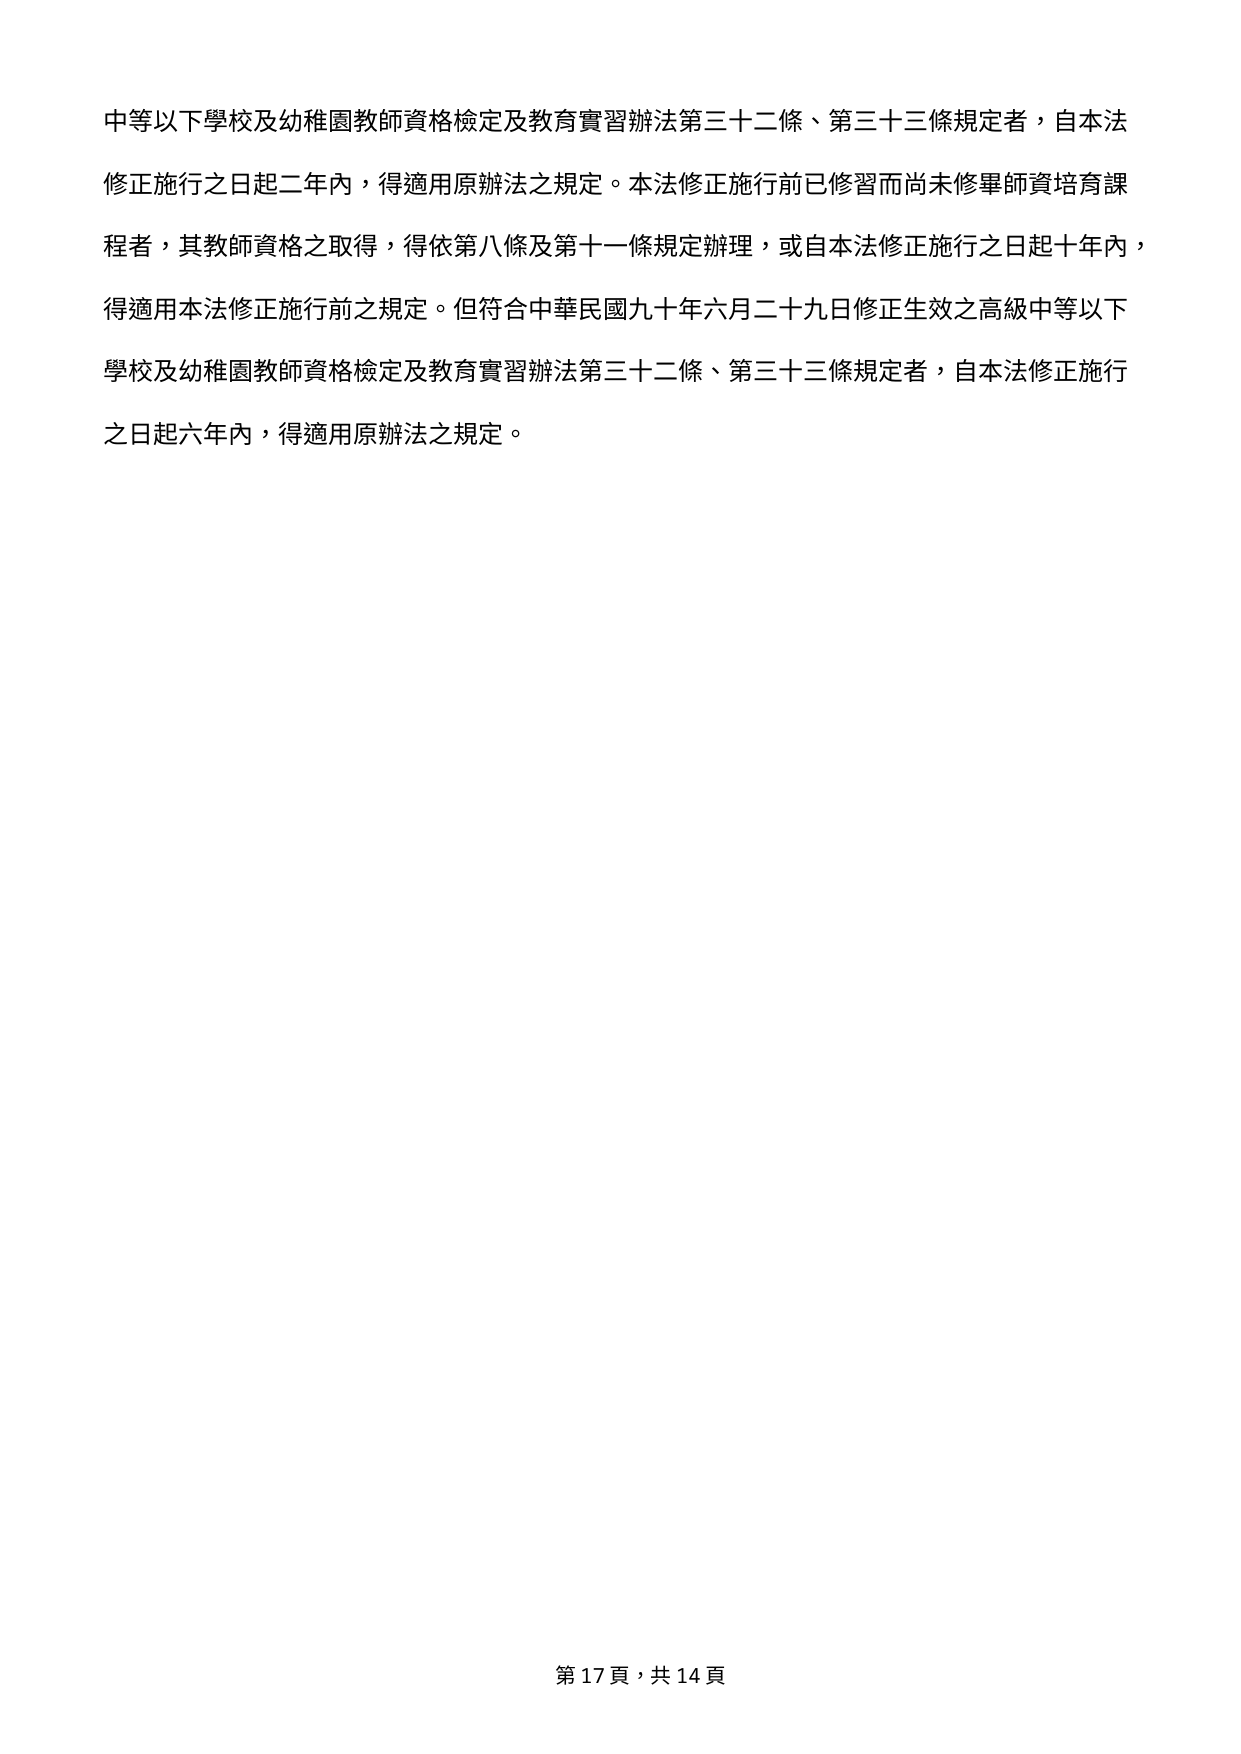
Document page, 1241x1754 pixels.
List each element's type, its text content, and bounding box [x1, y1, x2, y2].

text 中等以下學校及幼稚園教師資格檢定及教育實習辦法第三十二條、第三十三條規定者，自本法修正施行之日起二年內，得適用原辦法之規定。本法修正施行前已修習而尚未修畢師資培育課程者，其教師資格之取得，得依第八條及第十一條規定辦理，或自本法修正施行之日起十年內，得適用本法修正施行前之規定。但符合中華民國九十年六月二十九日修正生效之高級中等以下學校及幼稚園教師資格檢定及教育實習辦法第三十二條、第三十三條規定者，自本法修正施行之日起六年內，得適用原辦法之規定。 [103, 78, 1152, 453]
